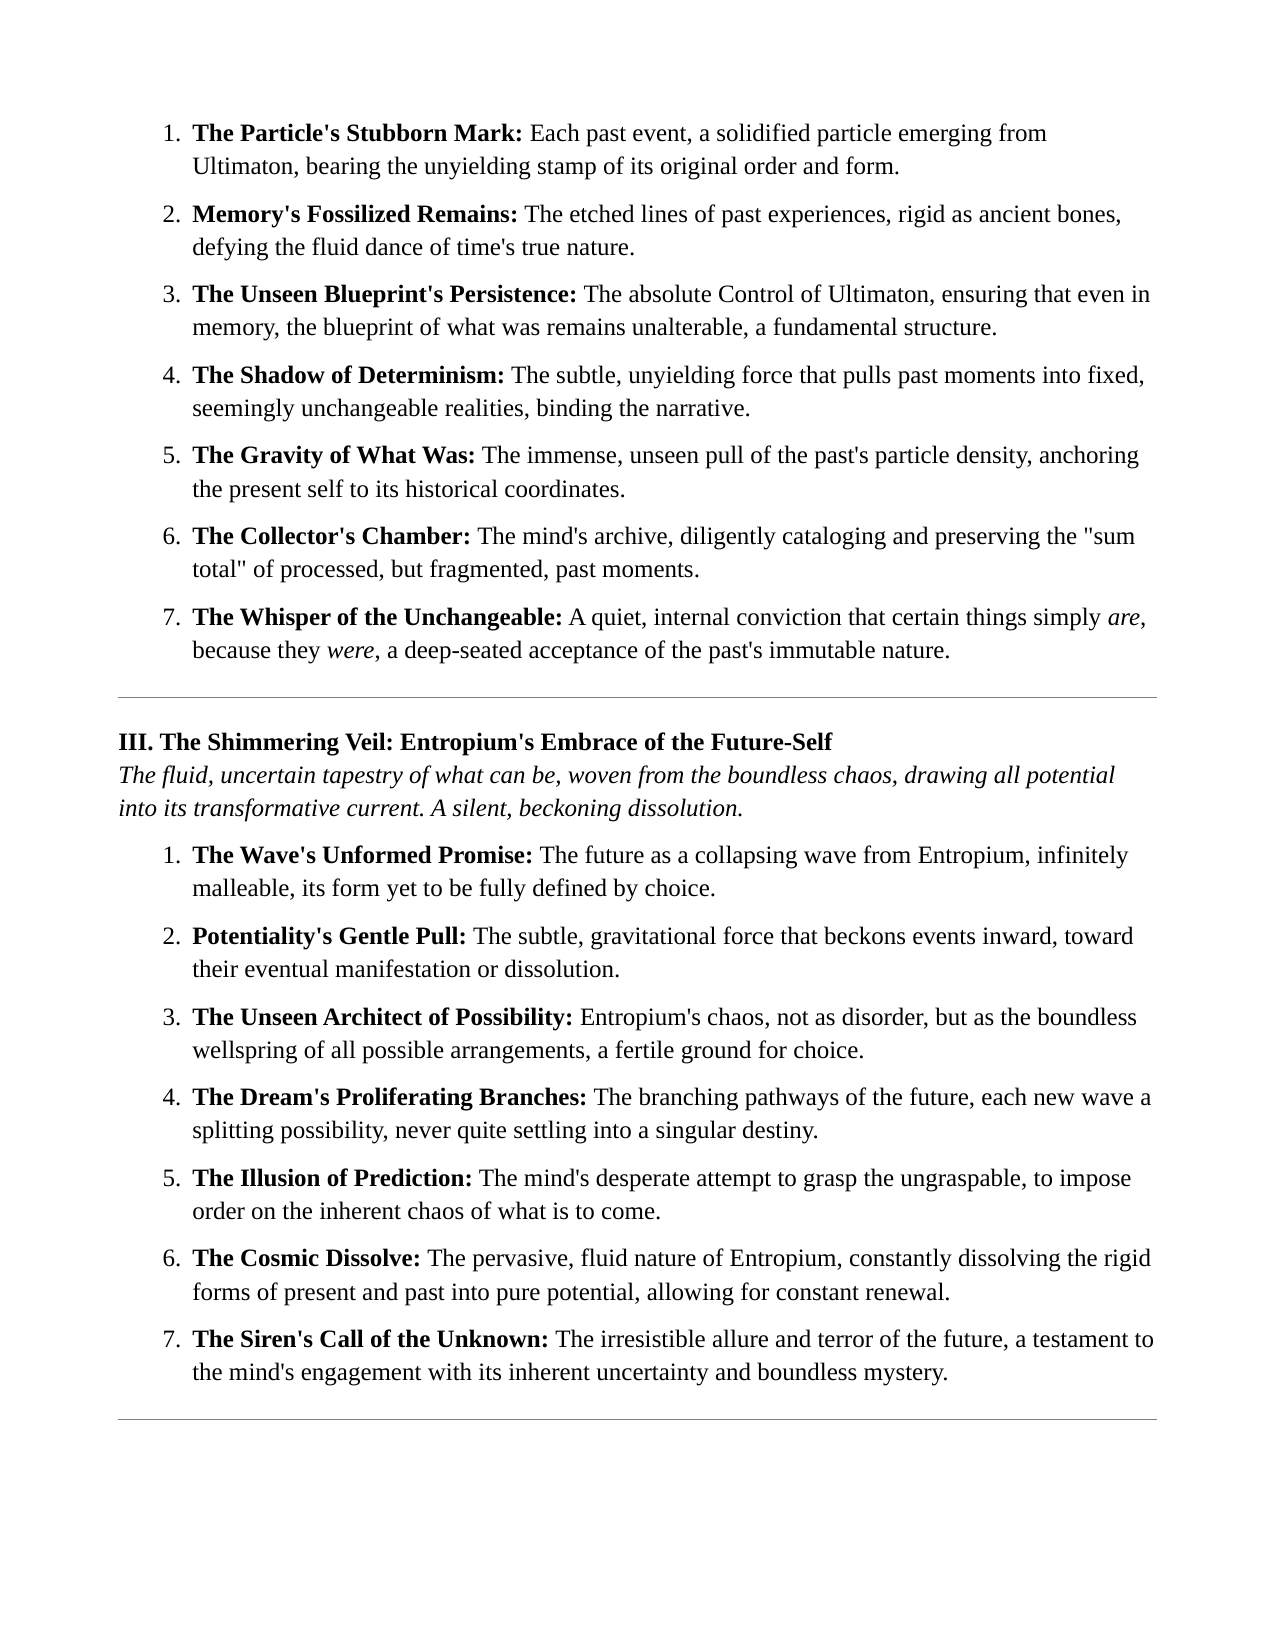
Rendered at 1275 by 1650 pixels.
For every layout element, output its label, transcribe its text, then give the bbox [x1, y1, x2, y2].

list The Siren's Call of the Unknown: The irresistible allure and terror of the future, a testament to the mind's engagement with its inherent uncertainty and boundless mystery. [162, 1324, 1157, 1386]
list Potentiality's Gentle Pull: The subtle, gravitational force that beckons events inward, toward their eventual manifestation or dissolution. [162, 921, 1157, 983]
list The Shadow of Determinism: The subtle, unyielding force that pulls past moments into fixed, seemingly unchangeable realities, binding the narrative. [162, 360, 1157, 422]
list The Wave's Unformed Promise: The future as a collapsing wave from Entropium, infinitely malleable, its form yet to be fully defined by choice. [162, 840, 1157, 902]
list The Collector's Chamber: The mind's archive, diligently cataloging and preserving the "sum total" of processed, but fragmented, past moments. [162, 521, 1157, 583]
list Memory's Fossilized Remains: The etched lines of past experiences, rigid as ancient bones, defying the fluid dance of time's true nature. [162, 199, 1157, 261]
list The Illusion of Prediction: The mind's desperate attempt to grasp the ungraspable, to impose order on the inherent chaos of what is to come. [162, 1163, 1157, 1225]
list The Particle's Stubborn Mark: Each past event, a solidified particle emerging from Ultimaton, bearing the unyielding stamp of its original order and form. [162, 118, 1157, 180]
list The Unseen Blueprint's Persistence: The absolute Control of Ultimaton, ensuring that even in memory, the blueprint of what was remains unalterable, a fundamental structure. [162, 279, 1157, 341]
list The Unseen Architect of Possibility: Entropium's chaos, not as disorder, but as the boundless wellspring of all possible arrangements, a fertile ground for choice. [162, 1002, 1157, 1063]
text III. The Shimmering Veil: Entropium's Embrace of the Future-Self The fluid, uncertain tapestry of what can be, woven from the boundless chaos, drawing all potential into its transformative current. A silent, beckoning dissolution. [118, 727, 1157, 822]
list The Dream's Proliferating Branches: The branching pathways of the future, each new wave a splitting possibility, never quite settling into a singular destiny. [162, 1082, 1157, 1144]
list The Cosmic Dissolve: The pervasive, fluid nature of Entropium, constantly dissolving the rigid forms of present and past into pure potential, allowing for constant renewal. [162, 1243, 1157, 1305]
list The Gravity of What Was: The immense, unseen pull of the past's particle density, anchoring the present self to its historical coordinates. [162, 441, 1157, 502]
list The Whisper of the Unchangeable: A quiet, internal conviction that certain things simply are, because they were, a deep-seated acceptance of the past's immutable nature. [162, 602, 1157, 664]
